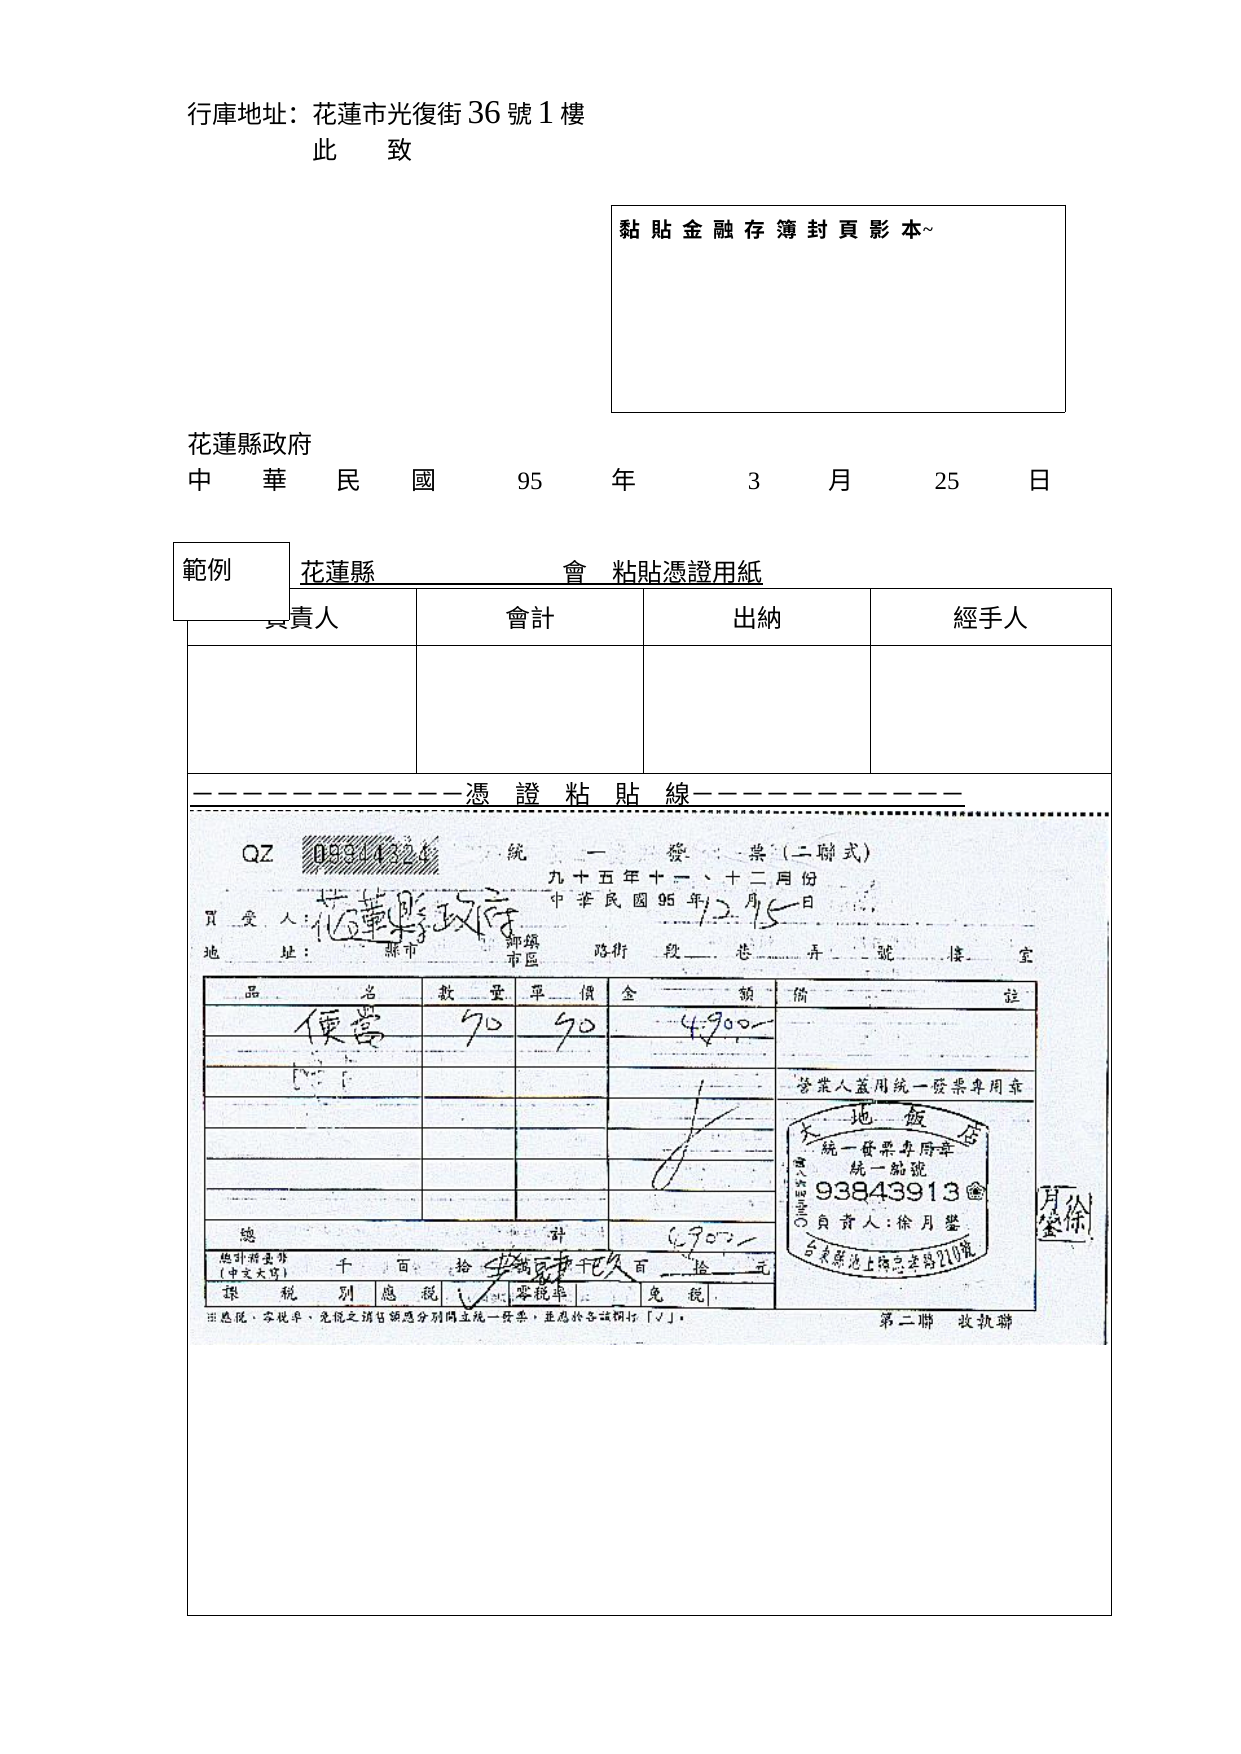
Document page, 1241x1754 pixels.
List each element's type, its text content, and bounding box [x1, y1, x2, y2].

table_cell [188, 646, 416, 773]
text 花蓮縣政府 [187, 167, 1053, 460]
table_cell [417, 646, 643, 773]
table_header 出納 [644, 589, 870, 644]
table_cell [644, 646, 870, 773]
table_cell [871, 646, 1111, 773]
text 中 華 民 國 95 年 3 月 25 日 [187, 460, 1053, 497]
table_cell －－－－－－－－－－－憑 證 粘 貼 線－－－－－－－－－－－ [188, 774, 1111, 1615]
text 範例 [182, 551, 280, 587]
picture [190, 810, 1109, 1345]
table_header 負責人 [188, 589, 416, 644]
table_header 經手人 [871, 589, 1111, 644]
text 黏 貼 金 融 存 簿 封 頁 影 本~ [619, 213, 1056, 244]
text 此 致 [187, 131, 1053, 167]
text 行庫地址：花蓮市光復街36號1樓 [187, 94, 1053, 131]
text 花蓮縣 會 粘貼憑證用紙 [290, 552, 1053, 588]
table_header 會計 [417, 589, 643, 644]
text [612, 206, 1065, 412]
